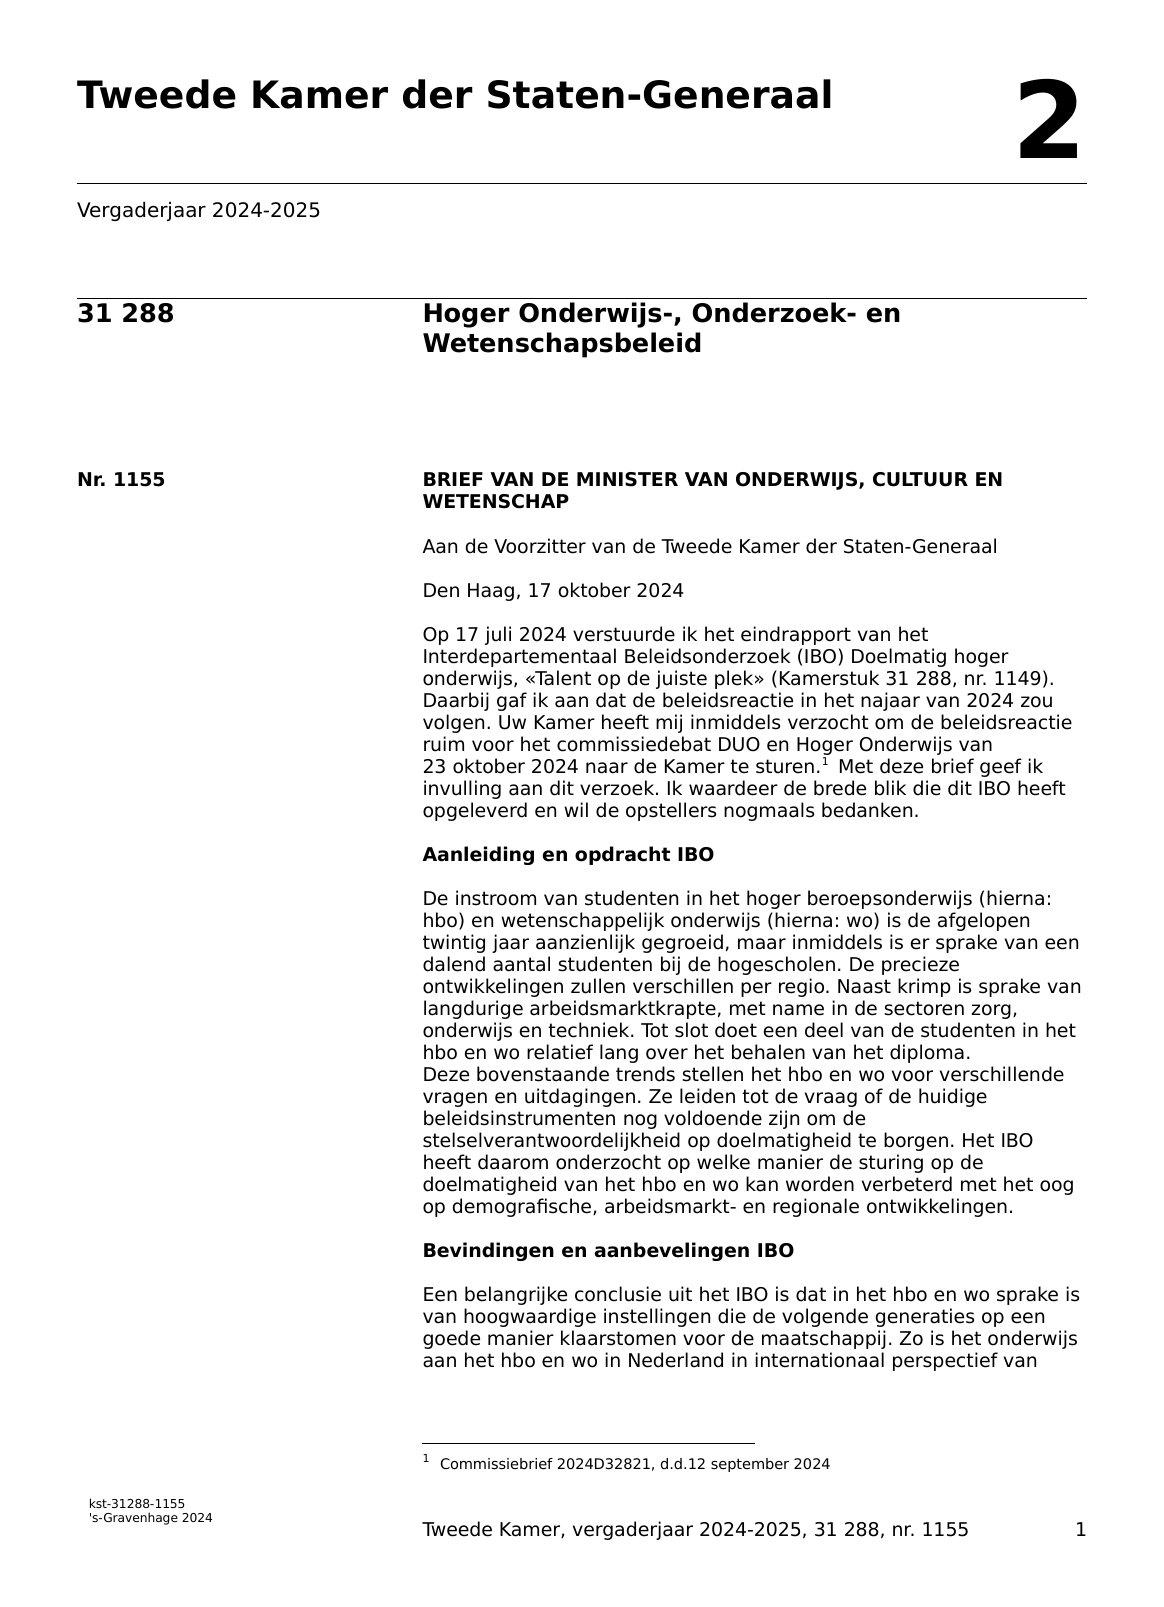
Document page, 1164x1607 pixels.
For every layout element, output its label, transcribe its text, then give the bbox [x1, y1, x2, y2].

text Deze bovenstaande trends stellen het hbo en wo voor verschillende vragen en uitdagingen. Ze leiden tot de vraag of de huidige beleidsinstrumenten nog voldoende zijn om de stelselverantwoordelijkheid op doelmatigheid te borgen. Het IBO heeft daarom onderzocht op welke manier de sturing op de doelmatigheid van het hbo en wo kan worden verbeterd met het oog op demografische, arbeidsmarkt- en regionale ontwikkelingen. [422, 1064, 1087, 1218]
text Commissiebrief 2024D32821, d.d.12 september 2024 [422, 1452, 1087, 1474]
text Een belangrijke conclusie uit het IBO is dat in het hbo en wo sprake is van hoogwaardige instellingen die de volgende generaties op een goede manier klaarstomen voor de maatschappij. Zo is het onderwijs aan het hbo en wo in Nederland in internationaal perspectief van [422, 1284, 1087, 1372]
table_header Tweede Kamer der Staten-Generaal [77, 59, 886, 183]
subtitle 31 288 Hoger Onderwijs-, Onderzoek- en Wetenschapsbeleid [77, 299, 1087, 358]
table_cell Vergaderjaar 2024-2025 [77, 184, 1087, 298]
subtitle Nr. 1155 BRIEF VAN DE MINISTER VAN ONDERWIJS, CULTUUR EN WETENSCHAP [77, 469, 1087, 513]
text Aan de Voorzitter van de Tweede Kamer der Staten-Generaal [422, 536, 1087, 557]
text Op 17 juli 2024 verstuurde ik het eindrapport van het Interdepartementaal Beleidsonderzoek (IBO) Doelmatig hoger onderwijs, «Talent op de juiste plek» (Kamerstuk 31 288, nr. 1149). Daarbij gaf ik aan dat de beleidsreactie in het najaar van 2024 zou volgen. Uw Kamer heeft mij inmiddels verzocht om de beleidsreactie ruim voor het commissiedebat DUO en Hoger Onderwijs van 23 oktober 2024 naar de Kamer te sturen. Met deze brief geef ik invulling aan dit verzoek. Ik waardeer de brede blik die dit IBO heeft opgeleverd en wil de opstellers nogmaals bedanken. [422, 624, 1087, 822]
table_header 2 [886, 59, 1087, 183]
text kst-31288-1155 [88, 1497, 323, 1511]
text 's-Gravenhage 2024 [88, 1511, 323, 1525]
text Den Haag, 17 oktober 2024 [422, 580, 1087, 602]
text De instroom van studenten in het hoger beroepsonderwijs (hierna: hbo) en wetenschappelijk onderwijs (hierna: wo) is de afgelopen twintig jaar aanzienlijk gegroeid, maar inmiddels is er sprake van een dalend aantal studenten bij de hogescholen. De precieze ontwikkelingen zullen verschillen per regio. Naast krimp is sprake van langdurige arbeidsmarktkrapte, met name in de sectoren zorg, onderwijs en techniek. Tot slot doet een deel van de studenten in het hbo en wo relatief lang over het behalen van het diploma. [422, 888, 1087, 1064]
subtitle Bevindingen en aanbevelingen IBO [422, 1240, 1087, 1262]
subtitle Aanleiding en opdracht IBO [422, 844, 1087, 866]
